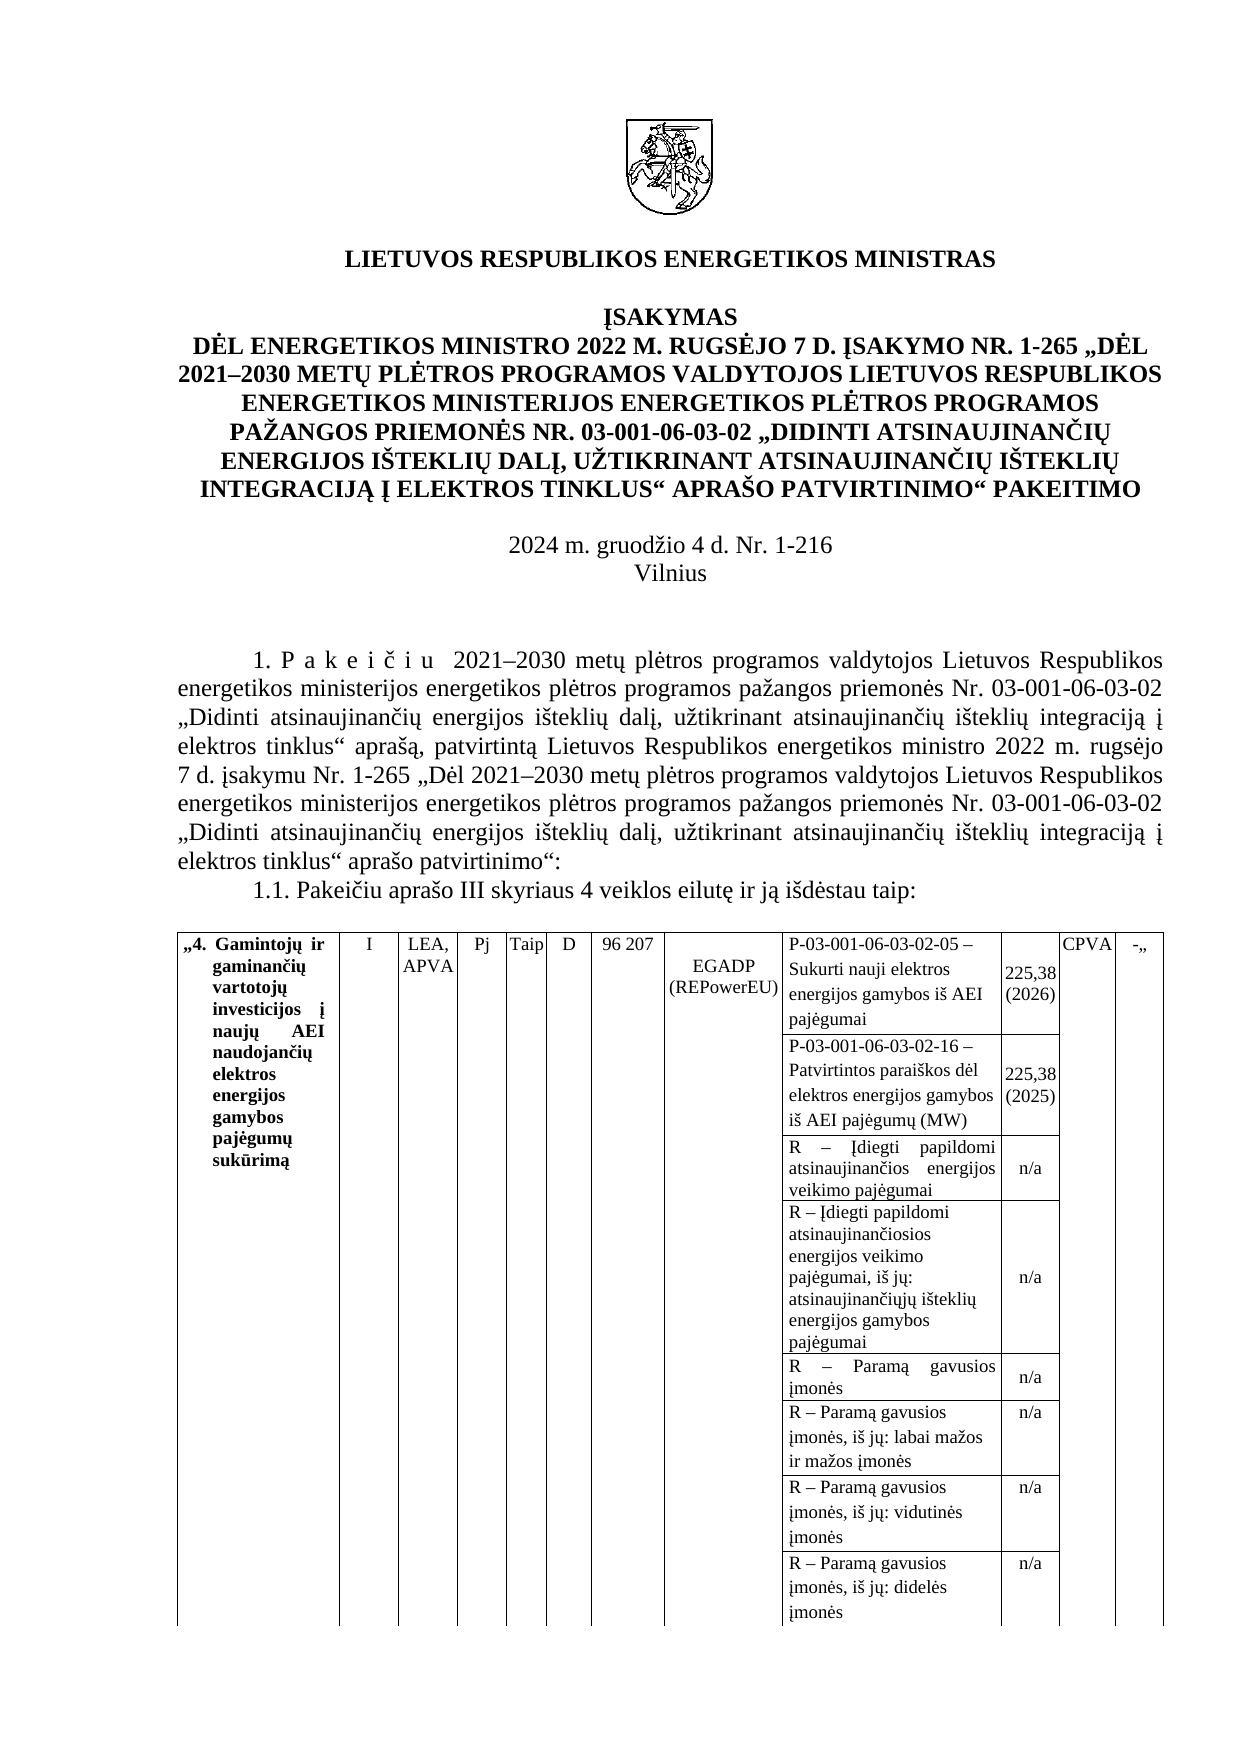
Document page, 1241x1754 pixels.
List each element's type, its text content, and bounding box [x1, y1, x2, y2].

text 1.1. Pakeičiu aprašo III skyriaus 4 veiklos eilutę ir ją išdėstau taip: [177, 875, 1163, 903]
table_cell R – Paramą gavusios įmonės, iš jų: didelės įmonės [783, 1552, 1001, 1626]
table_header -„ [1116, 933, 1163, 1626]
text įsakymas [177, 302, 1163, 331]
table_cell P-03-001-06-03-02-16 – Patvirtintos paraiškos dėl elektros energijos gamybos iš AEI pajėgumų (MW) [783, 1035, 1001, 1135]
table_cell n/a [1002, 1136, 1059, 1200]
table_cell R – Įdiegti papildomi atsinaujinančiosios energijos veikimo pajėgumai, iš jų: atsinaujinančiųjų išteklių energijos gamybos pajėgumai [783, 1201, 1001, 1352]
table_cell R – Įdiegti papildomi atsinaujinančios energijos veikimo pajėgumai [783, 1136, 1001, 1200]
table_cell R – Paramą gavusios įmonės, iš jų: labai mažos ir mažos įmonės [783, 1401, 1001, 1475]
table_header I [340, 933, 398, 1626]
table_cell n/a [1002, 1201, 1059, 1352]
text LIETUVOS RESPUBLIKOS ENERGETIKOS MINISTRAS [177, 244, 1163, 273]
text DĖL energetikos ministro 2022 m. rugsėjo 7 d. įsakymo nr. 1-265 „Dėl 2021–2030 metų plėtros programos valdytojos Lietuvos Respublikos energetikos ministerijos energetikos plėtros programos pažangos priemonės NR. 03-001-06-03-02 „DIDINTI ATSINAUJINANČIŲ ENERGIJOS IŠTEKLIŲ DALĮ, UŽTIKRINANT ATSINAUJINANČIŲ IŠTEKLIŲ INTEGRACIJĄ Į ELEKTROS TINKLUS“ aprašo patvirtinimo“ pakeitimo [177, 331, 1163, 503]
table_cell n/a [1002, 1401, 1059, 1475]
table_cell n/a [1002, 1354, 1059, 1400]
table_header LEA, APVA [399, 933, 457, 1626]
table_cell n/a [1002, 1476, 1059, 1551]
text Vilnius [177, 558, 1163, 587]
text 1. P a k e i č i u 2021–2030 metų plėtros programos valdytojos Lietuvos Respublikos energetikos ministerijos energetikos plėtros programos pažangos priemonės Nr. 03-001-06-03-02 „Didinti atsinaujinančių energijos išteklių dalį, užtikrinant atsinaujinančių išteklių integraciją į elektros tinklus“ aprašą, patvirtintą Lietuvos Respublikos energetikos ministro 2022 m. rugsėjo 7 d. įsakymu Nr. 1-265 „Dėl 2021–2030 metų plėtros programos valdytojos Lietuvos Respublikos energetikos ministerijos energetikos plėtros programos pažangos priemonės Nr. 03-001-06-03-02 „Didinti atsinaujinančių energijos išteklių dalį, užtikrinant atsinaujinančių išteklių integraciją į elektros tinklus“ aprašo patvirtinimo“: [177, 645, 1163, 875]
table_cell 225,38 (2025) [1002, 1035, 1059, 1135]
table_header Pj [458, 933, 506, 1626]
table_cell n/a [1002, 1552, 1059, 1626]
table_cell R – Paramą gavusios įmonės, iš jų: vidutinės įmonės [783, 1476, 1001, 1551]
table_header 225,38 (2026) [1002, 933, 1059, 1033]
table_header 96 207 [592, 933, 664, 1626]
table_header EGADP (REPowerEU) [665, 933, 782, 1626]
table_cell R – Paramą gavusios įmonės [783, 1354, 1001, 1400]
table_header Taip [507, 933, 546, 1626]
table_header CPVA [1060, 933, 1115, 1626]
table_header „4. Gamintojų ir gaminančių vartotojų investicijos į naujų AEI naudojančių elektros energijos gamybos pajėgumų sukūrimą [178, 933, 339, 1626]
table_header P-03-001-06-03-02-05 – Sukurti nauji elektros energijos gamybos iš AEI pajėgumai [783, 933, 1001, 1033]
table_header D [547, 933, 591, 1626]
text 2024 m. gruodžio 4 d. Nr. 1-216 [177, 530, 1163, 558]
